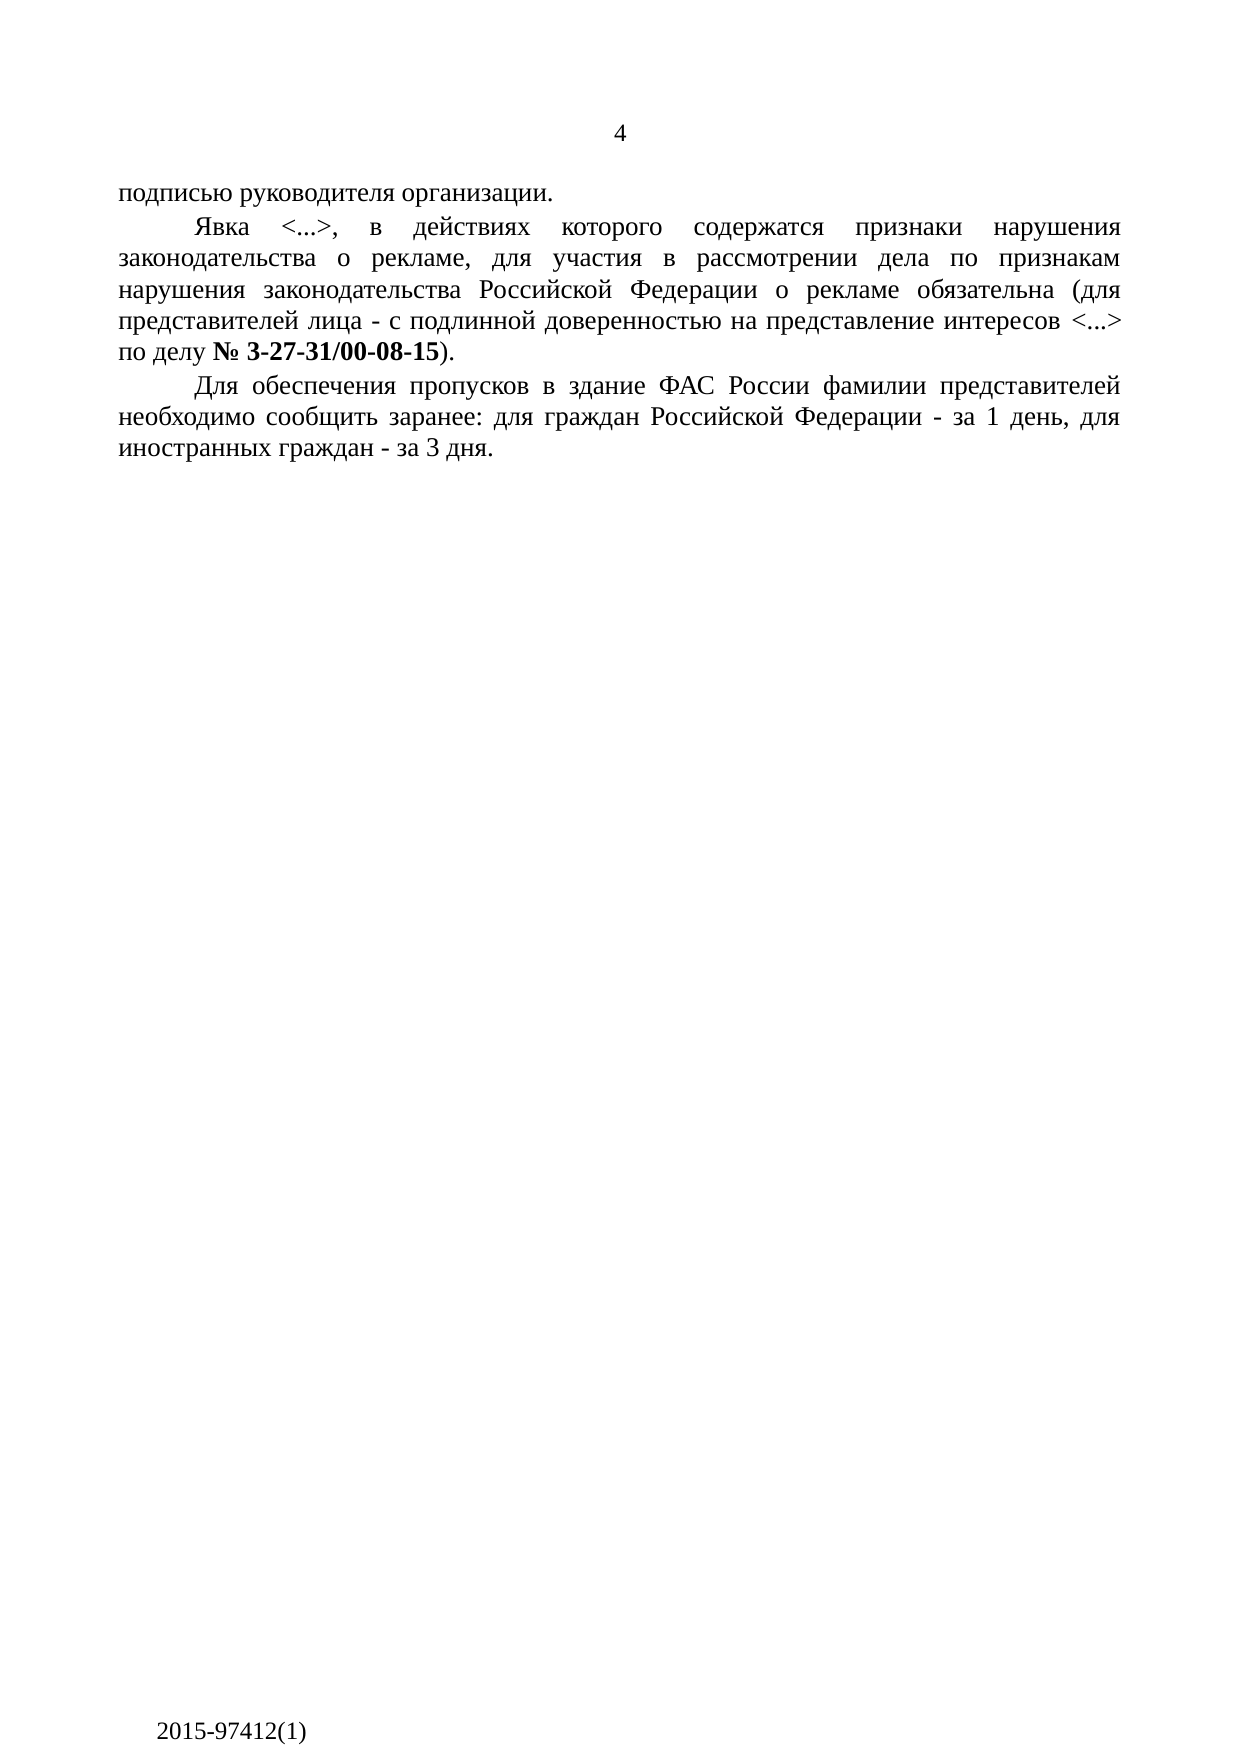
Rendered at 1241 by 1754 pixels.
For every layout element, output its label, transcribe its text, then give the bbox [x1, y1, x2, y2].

text Для обеспечения пропусков в здание ФАС России фамилии представителей необходимо сообщить заранее: для граждан Российской Федерации - за 1 день, для иностранных граждан - за 3 дня. [118, 369, 1122, 462]
text подписью руководителя организации. [118, 176, 1122, 207]
text Явка <...>, в действиях которого содержатся признаки нарушения законодательства о рекламе, для участия в рассмотрении дела по признакам нарушения законодательства Российской Федерации о рекламе обязательна (для представителей лица - с подлинной доверенностью на представление интересов <...> по делу № 3-27-31/00-08-15). [118, 210, 1122, 366]
